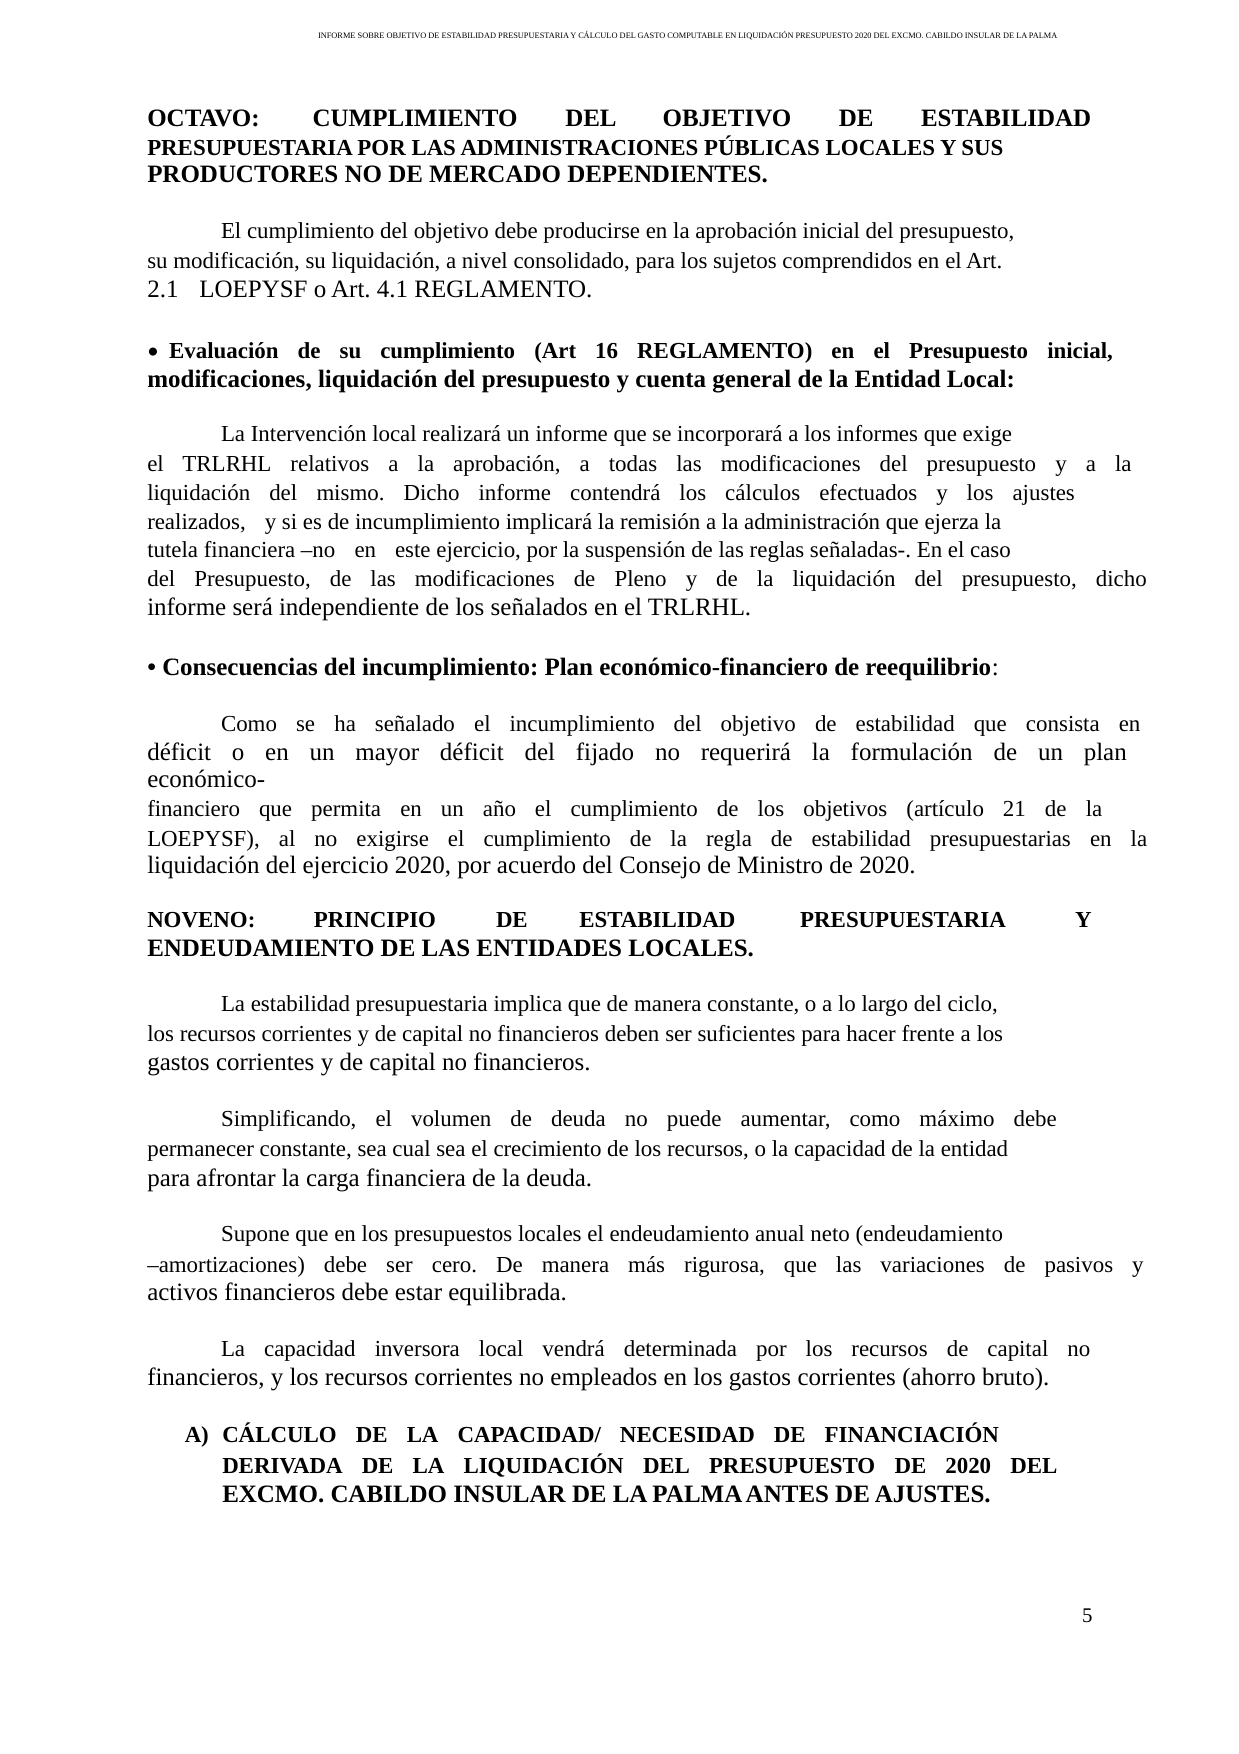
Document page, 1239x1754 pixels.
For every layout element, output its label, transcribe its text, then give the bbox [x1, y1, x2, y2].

text del Presupuesto, de las modificaciones de Pleno y de la liquidación del presupuesto, dicho [147, 563, 1225, 592]
text tutela financiera –no en este ejercicio, por la suspensión de las reglas señaladas-. En el caso [147, 536, 1225, 563]
text Simplificando, el volumen de deuda no puede aumentar, como máximo debe [221, 1099, 1225, 1133]
text modificaciones, liquidación del presupuesto y cuenta general de la Entidad Local: [147, 366, 1225, 392]
text su modificación, su liquidación, a nivel consolidado, para los sujetos comprendidos en el Art. [147, 245, 1225, 274]
text liquidación del ejercicio 2020, por acuerdo del Consejo de Ministro de 2020. [147, 852, 1225, 879]
text INFORME SOBRE OBJETIVO DE ESTABILIDAD PRESUPUESTARIA Y CÁLCULO DEL GASTO COMPUTABLE EN LIQUIDACIÓN PRESUPUESTO 2020 DEL EXCMO. CABILDO INSULAR DE LA PALMA [318, 28, 1225, 42]
text financieros, y los recursos corrientes no empleados en los gastos corrientes (ahorro bruto). [147, 1364, 1225, 1391]
text OCTAVO: CUMPLIMIENTO DEL OBJETIVO DE ESTABILIDAD [147, 108, 1225, 132]
text los recursos corrientes y de capital no financieros deben ser suficientes para hacer frente a los [147, 1018, 1225, 1047]
text • Consecuencias del incumplimiento: Plan económico-financiero de reequilibrio: [147, 644, 1225, 684]
text La capacidad inversora local vendrá determinada por los recursos de capital no [221, 1328, 1225, 1364]
text DERIVADA DE LA LIQUIDACIÓN DEL PRESUPUESTO DE 2020 DEL [222, 1450, 1225, 1479]
text gastos corrientes y de capital no financieros. [147, 1047, 1225, 1077]
text para afrontar la carga financiera de la deuda. [147, 1163, 1225, 1192]
text el TRLRHL relativos a la aprobación, a todas las modificaciones del presupuesto y a la [147, 448, 1225, 477]
text El cumplimiento del objetivo debe producirse en la aprobación inicial del presupuesto, [221, 211, 1225, 245]
text La estabilidad presupuestaria implica que de manera constante, o a lo largo del ciclo, [221, 985, 1225, 1018]
text 2.1 LOEPYSF o Art. 4.1 REGLAMENTO. [147, 274, 1225, 304]
text –amortizaciones) debe ser cero. De manera más rigurosa, que las variaciones de pasivos y [147, 1249, 1225, 1278]
text EXCMO. CABILDO INSULAR DE LA PALMA ANTES DE AJUSTES. [222, 1479, 1225, 1508]
text realizados, y si es de incumplimiento implicará la remisión a la administración que ejerza la [147, 506, 1225, 536]
text Supone que en los presupuestos locales el endeudamiento anual neto (endeudamiento [221, 1214, 1225, 1249]
text déficit o en un mayor déficit del fijado no requerirá la formulación de un plan económico- [147, 738, 1225, 793]
text Como se ha señalado el incumplimiento del objetivo de estabilidad que consista en [221, 706, 1225, 738]
text liquidación del mismo. Dicho informe contendrá los cálculos efectuados y los ajustes [147, 477, 1225, 506]
text permanecer constante, sea cual sea el crecimiento de los recursos, o la capacidad de la entidad [147, 1133, 1225, 1163]
text activos financieros debe estar equilibrada. [147, 1278, 1225, 1306]
text NOVENO: PRINCIPIO DE ESTABILIDAD PRESUPUESTARIA Y [147, 902, 1225, 933]
text financiero que permita en un año el cumplimiento de los objetivos (artículo 21 de la [147, 793, 1225, 823]
text PRODUCTORES NO DE MERCADO DEPENDIENTES. [147, 161, 1225, 188]
text LOEPYSF), al no exigirse el cumplimiento de la regla de estabilidad presupuestarias en la [147, 823, 1225, 852]
text 5 [1082, 1597, 1225, 1629]
text La Intervención local realizará un informe que se incorporará a los informes que exige [221, 415, 1225, 448]
text A) CÁLCULO DE LA CAPACIDAD/ NECESIDAD DE FINANCIACIÓN [184, 1414, 1225, 1450]
text PRESUPUESTARIA POR LAS ADMINISTRACIONES PÚBLICAS LOCALES Y SUS [147, 132, 1225, 161]
text ENDEUDAMIENTO DE LAS ENTIDADES LOCALES. [147, 933, 1225, 963]
text informe será independiente de los señalados en el TRLRHL. [147, 592, 1225, 622]
text • Evaluación de su cumplimiento (Art 16 REGLAMENTO) en el Presupuesto inicial, [147, 326, 1225, 366]
